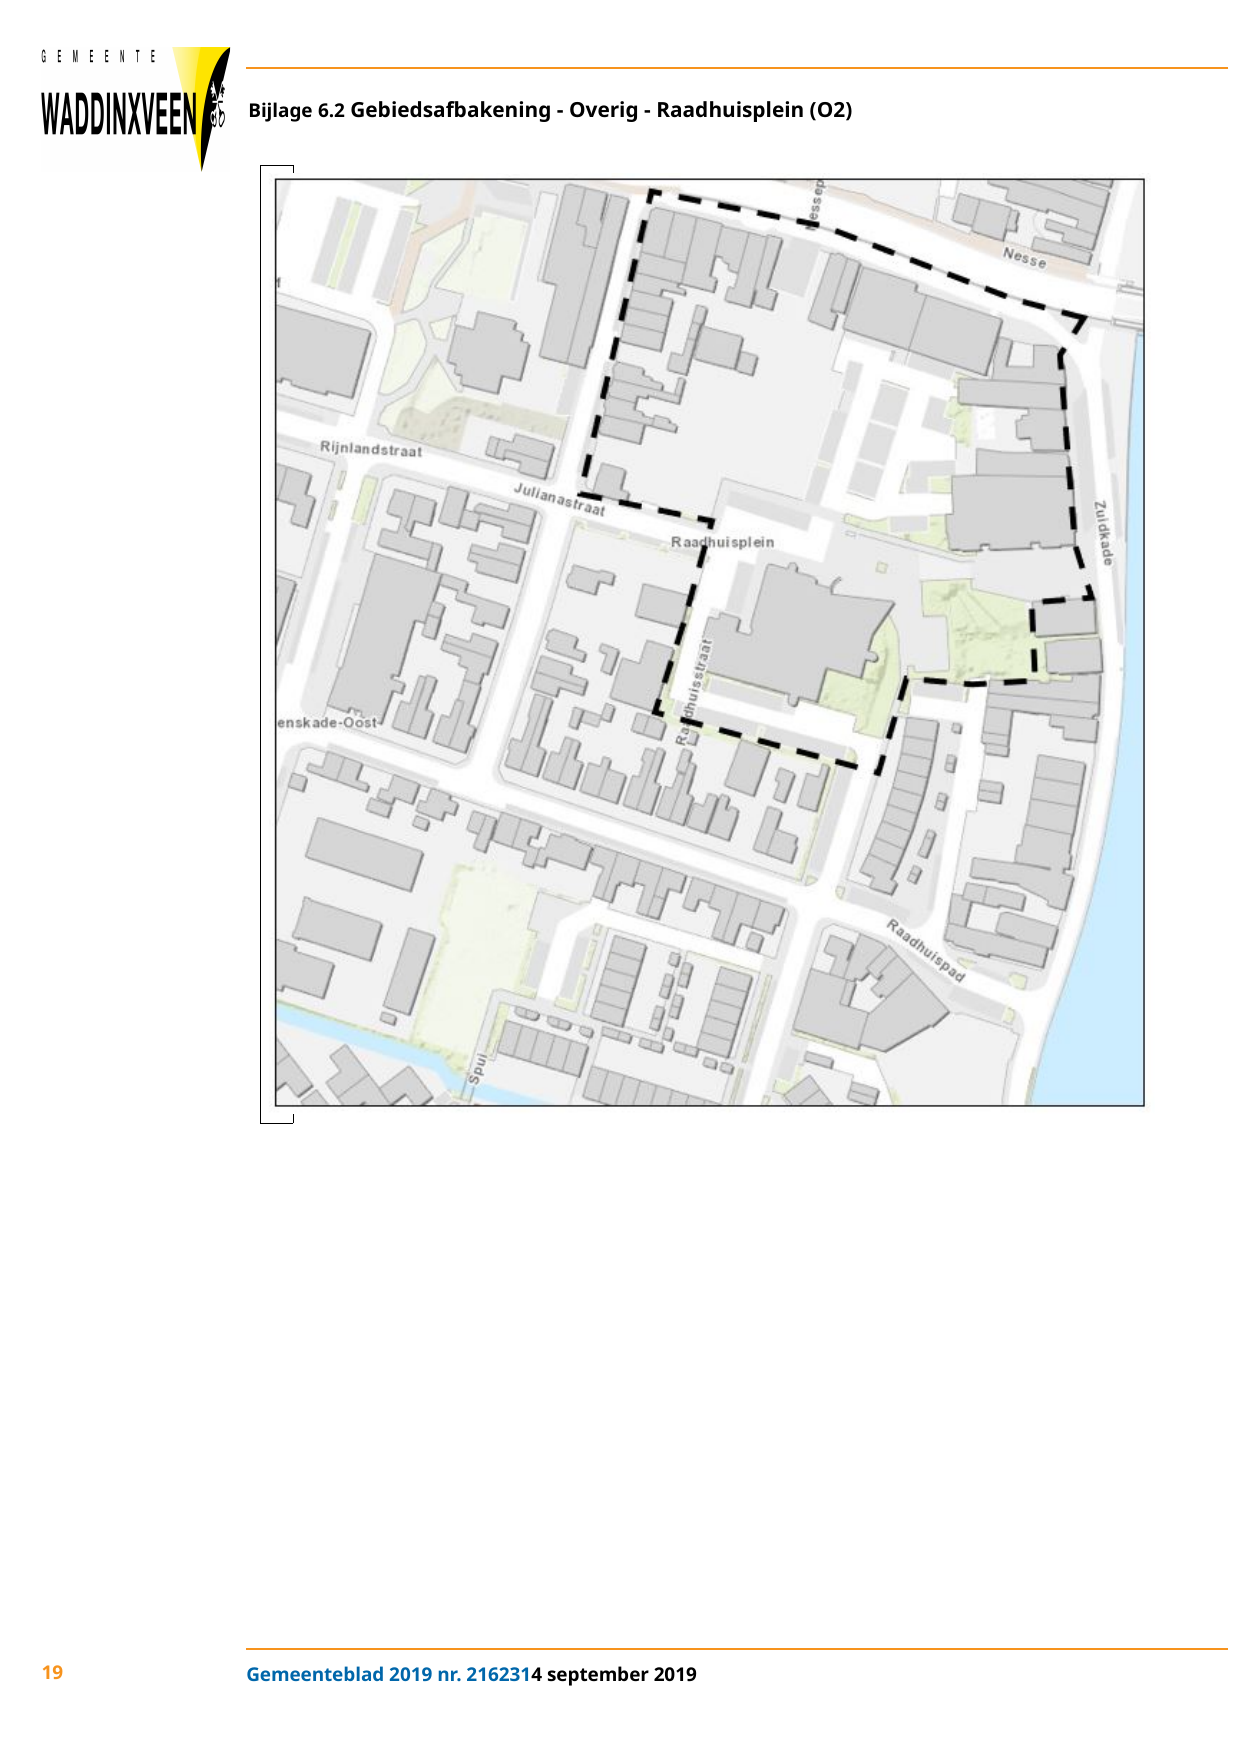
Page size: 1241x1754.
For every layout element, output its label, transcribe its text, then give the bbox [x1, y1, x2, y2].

picture [41, 47, 231, 172]
picture [268, 173, 1155, 1114]
text Bijlage 6.2 Gebiedsafbakening - Overig - Raadhuisplein (O2) [248, 95, 1152, 123]
